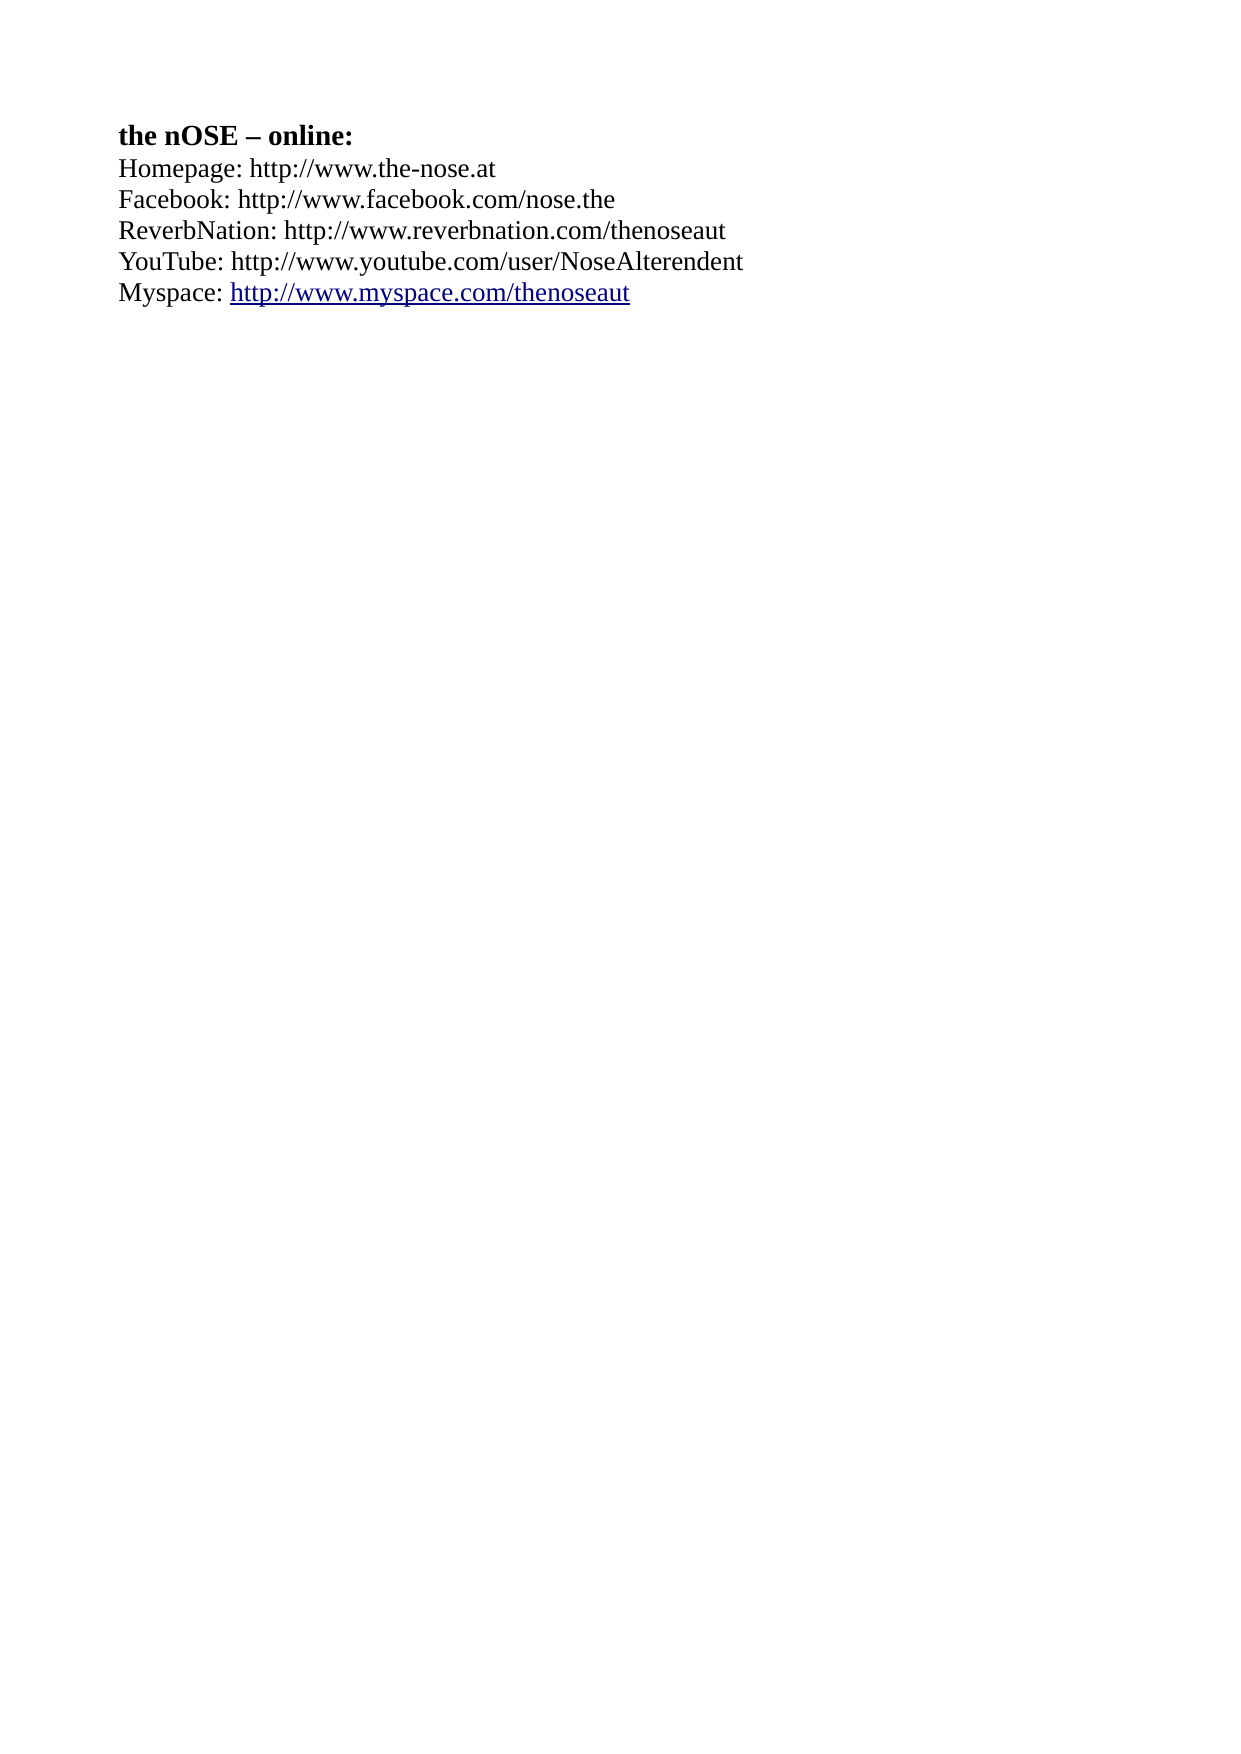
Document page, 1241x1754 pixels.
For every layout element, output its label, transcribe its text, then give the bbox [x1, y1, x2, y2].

text Facebook: http://www.facebook.com/nose.the [118, 183, 1122, 214]
text Homepage: http://www.the-nose.at [118, 152, 1122, 183]
text Myspace: http://www.myspace.com/thenoseaut [118, 276, 1122, 307]
text ReverbNation: http://www.reverbnation.com/thenoseaut [118, 214, 1122, 245]
text the nOSE – online: [118, 118, 1122, 152]
text YouTube: http://www.youtube.com/user/NoseAlterendent [118, 245, 1122, 276]
